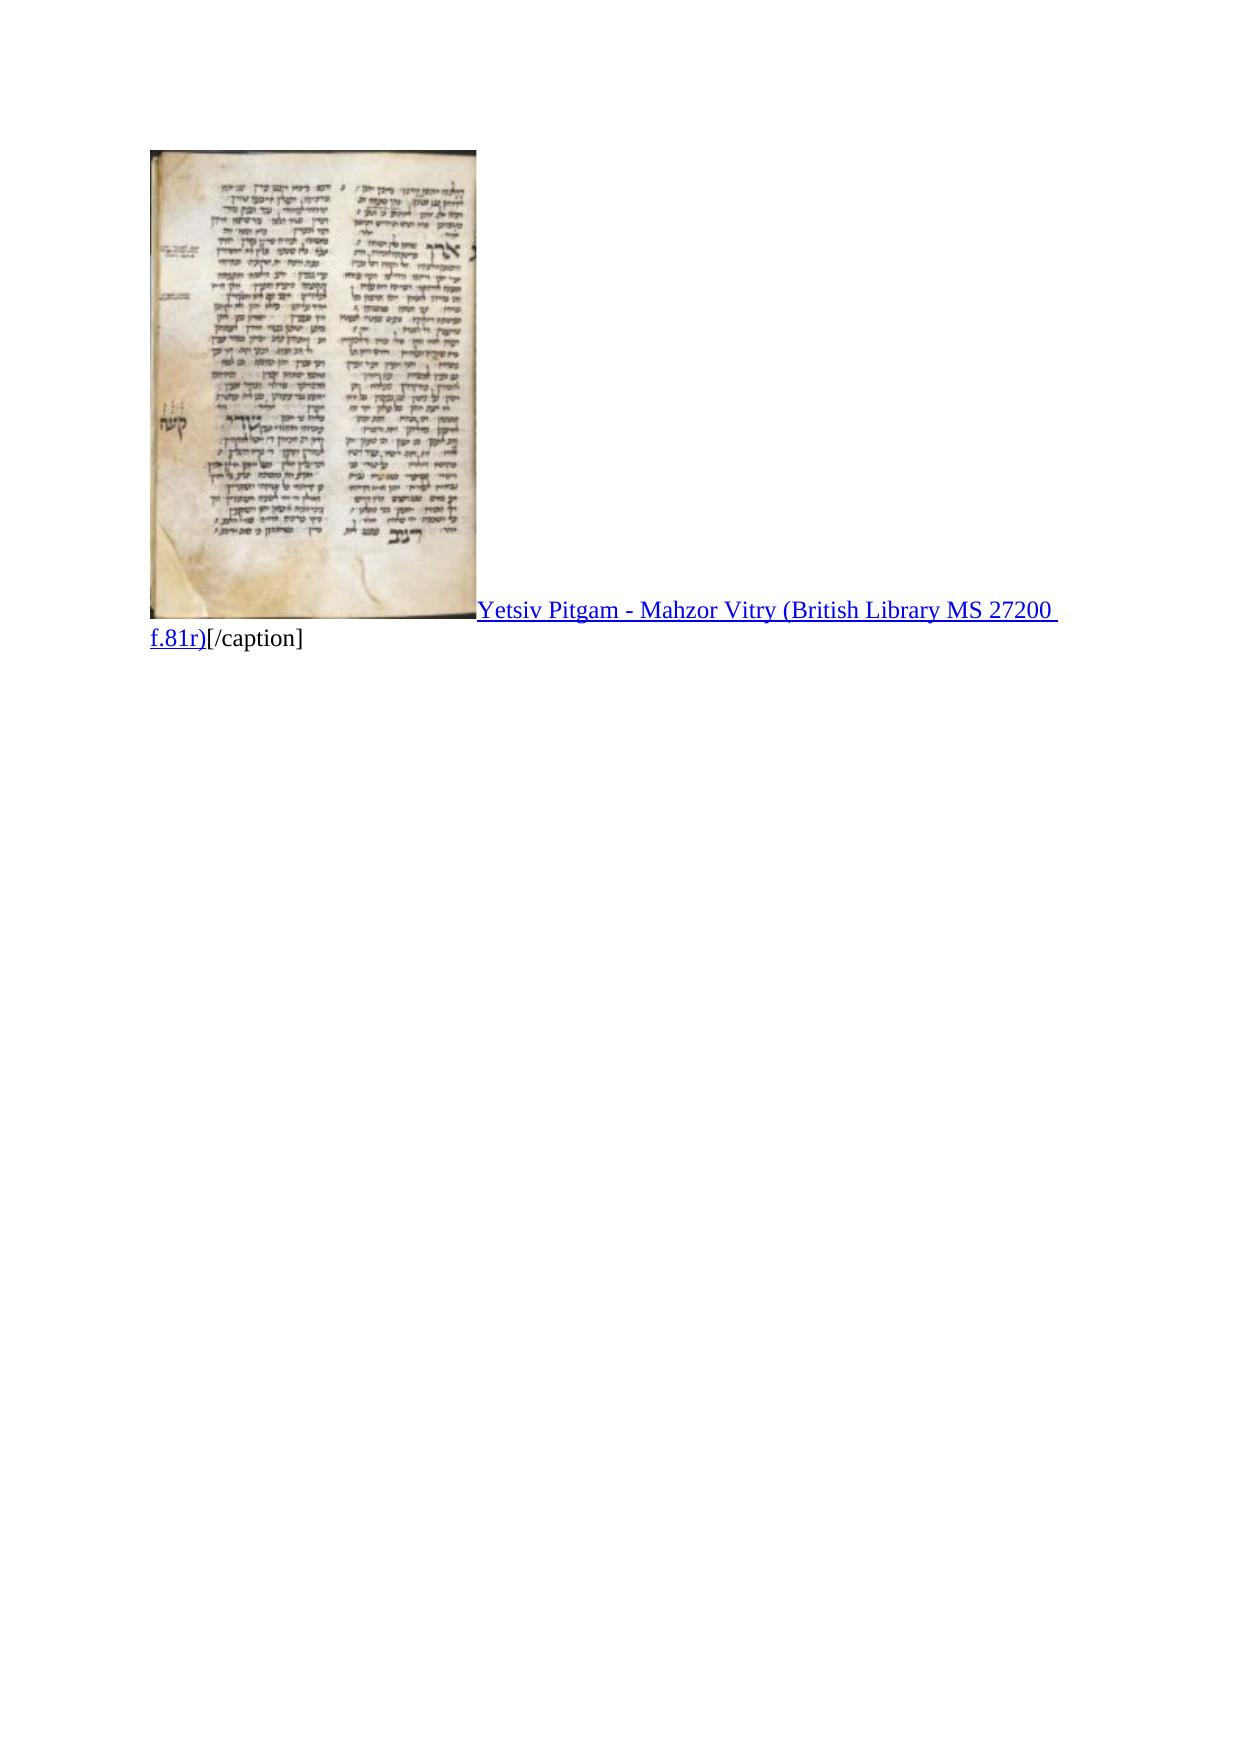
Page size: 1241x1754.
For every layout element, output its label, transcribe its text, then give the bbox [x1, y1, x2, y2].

picture [150, 150, 477, 619]
text Yetsiv Pitgam - Maḥzor Vitry (British Library MS 27200 f.81r)[/caption] [150, 150, 1090, 652]
